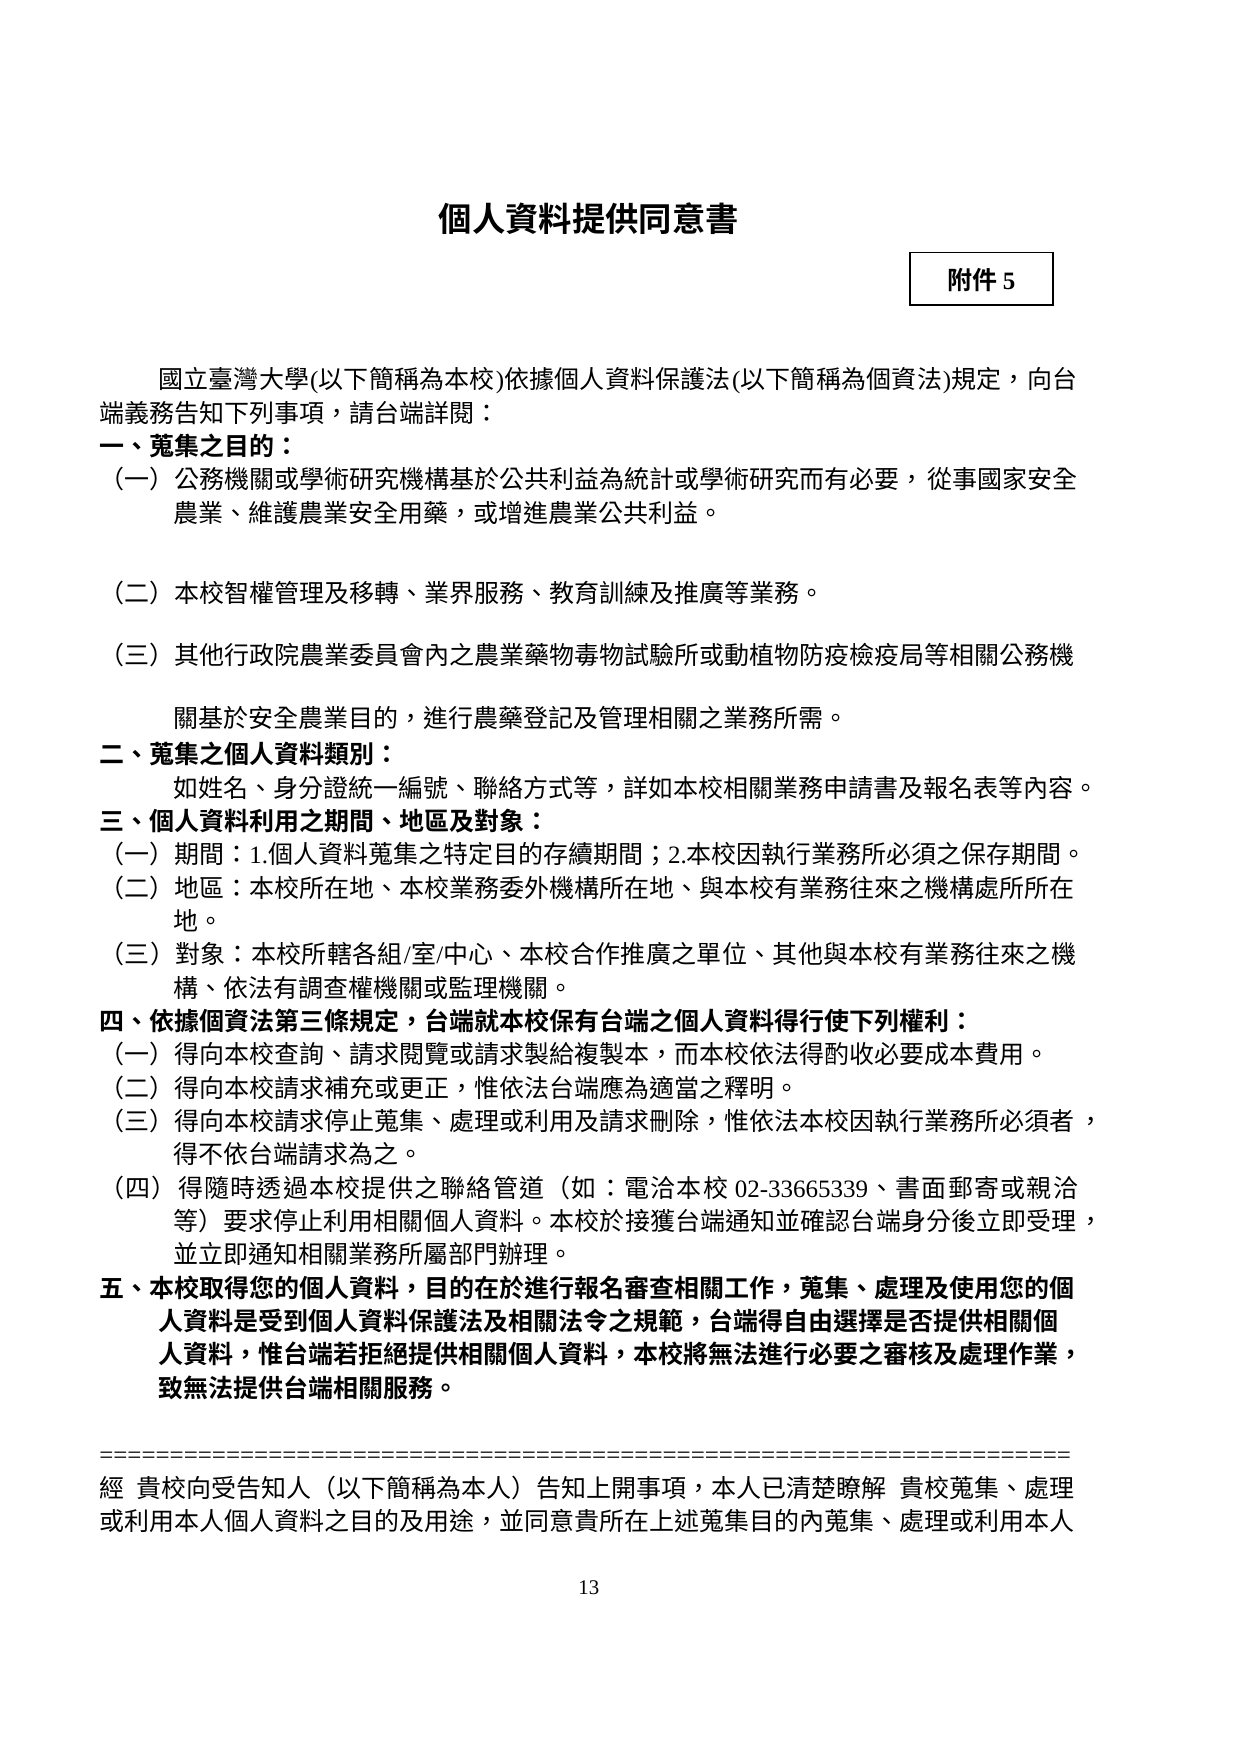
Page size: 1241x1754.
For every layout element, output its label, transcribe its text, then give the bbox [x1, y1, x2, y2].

text （一）公務機關或學術研究機構基於公共利益為統計或學術研究而有必要，從事國家安全農業、維護農業安全用藥，或增進農業公共利益。 [99, 462, 1078, 529]
text 附件5 [926, 261, 1037, 296]
text （三）得向本校請求停止蒐集、處理或利用及請求刪除，惟依法本校因執行業務所必須者，得不依台端請求為之。 [99, 1104, 1078, 1171]
text （一）得向本校查詢、請求閱覽或請求製給複製本，而本校依法得酌收必要成本費用。 [99, 1037, 1078, 1071]
text 國立臺灣大學(以下簡稱為本校)依據個人資料保護法(以下簡稱為個資法)規定，向台端義務告知下列事項，請台端詳閱： [99, 362, 1078, 429]
text （一）期間：1.個人資料蒐集之特定目的存續期間；2.本校因執行業務所必須之保存期間。 [99, 837, 1078, 871]
text 五、本校取得您的個人資料，目的在於進行報名審查相關工作，蒐集、處理及使用您的個人資料是受到個人資料保護法及相關法令之規範，台端得自由選擇是否提供相關個人資料，惟台端若拒絕提供相關個人資料，本校將無法進行必要之審核及處理作業，致無法提供台端相關服務。 [99, 1271, 1078, 1404]
text （二）本校智權管理及移轉、業界服務、教育訓練及推廣等業務。 [99, 550, 1078, 612]
text 三、個人資料利用之期間、地區及對象： [99, 804, 1078, 837]
text =====================================================================經 貴校向受告知人（以下簡稱為本人）告知上開事項，本人已清楚瞭解 貴校蒐集、處理或利用本人個人資料之目的及用途，並同意貴所在上述蒐集目的內蒐集、處理或利用本人 [99, 1437, 1078, 1537]
text （二）得向本校請求補充或更正，惟依法台端應為適當之釋明。 [99, 1071, 1078, 1104]
text （三）對象：本校所轄各組/室/中心、本校合作推廣之單位、其他與本校有業務往來之機構、依法有調查權機關或監理機關。 [99, 937, 1078, 1004]
text 一、蒐集之目的： [99, 429, 1078, 462]
text 二、蒐集之個人資料類別： [99, 737, 1078, 771]
text 四、依據個資法第三條規定，台端就本校保有台端之個人資料得行使下列權利： [99, 1004, 1078, 1037]
text （三）其他行政院農業委員會內之農業藥物毒物試驗所或動植物防疫檢疫局等相關公務機關基於安全農業目的，進行農藥登記及管理相關之業務所需。 [99, 612, 1078, 737]
text （二）地區：本校所在地、本校業務委外機構所在地、與本校有業務往來之機構處所所在地。 [99, 871, 1078, 937]
text 如姓名、身分證統一編號、聯絡方式等，詳如本校相關業務申請書及報名表等內容。 [173, 771, 1078, 804]
text 個人資料提供同意書 [99, 175, 1078, 237]
text （四）得隨時透過本校提供之聯絡管道（如：電洽本校02-33665339、書面郵寄或親洽等）要求停止利用相關個人資料。本校於接獲台端通知並確認台端身分後立即受理，並立即通知相關業務所屬部門辦理。 [99, 1171, 1078, 1271]
